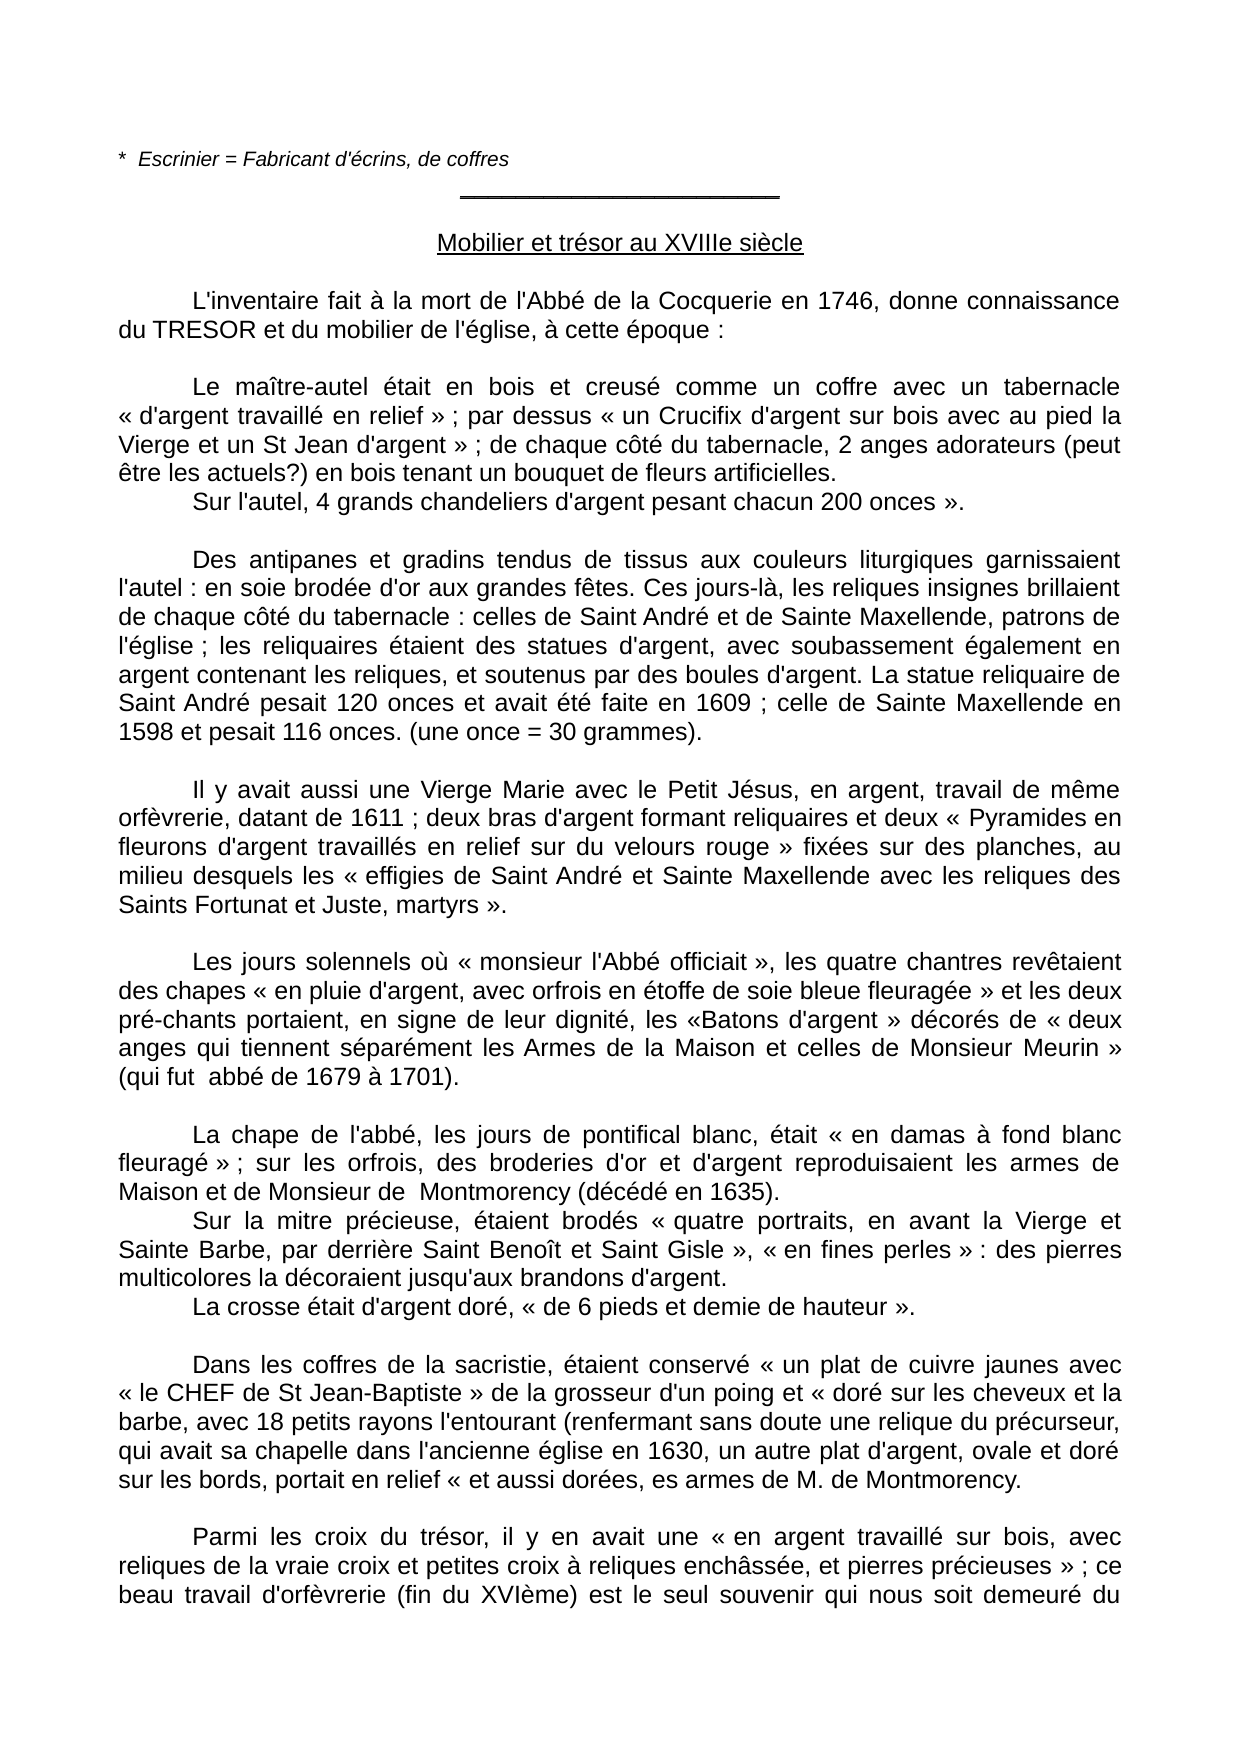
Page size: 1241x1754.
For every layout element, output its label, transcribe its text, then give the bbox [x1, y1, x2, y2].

text Parmi les croix du trésor, il y en avait une « en argent travaillé sur bois, avec reliques de la vraie croix et petites croix à reliques enchâssée, et pierres précieuses » ; ce beau travail d'orfèvrerie (fin du XVIème) est le seul souvenir qui nous soit demeuré du [118, 1522, 1122, 1608]
text _______________________ [118, 171, 1122, 199]
text Mobilier et trésor au XVIIIe siècle [118, 228, 1122, 257]
text Sur l'autel, 4 grands chandeliers d'argent pesant chacun 200 onces ». [118, 487, 1122, 516]
text Les jours solennels où « monsieur l'Abbé officiait », les quatre chantres revêtaient des chapes « en pluie d'argent, avec orfrois en étoffe de soie bleue fleuragée » et les deux pré-chants portaient, en signe de leur dignité, les «Batons d'argent » décorés de « deux anges qui tiennent séparément les Armes de la Maison et celles de Monsieur Meurin » (qui fut abbé de 1679 à 1701). [118, 947, 1122, 1091]
text La crosse était d'argent doré, « de 6 pieds et demie de hauteur ». [118, 1292, 1122, 1321]
text * Escrinier = Fabricant d'écrins, de coffres [118, 147, 1122, 171]
text Il y avait aussi une Vierge Marie avec le Petit Jésus, en argent, travail de même orfèvrerie, datant de 1611 ; deux bras d'argent formant reliquaires et deux « Pyramides en fleurons d'argent travaillés en relief sur du velours rouge » fixées sur des planches, au milieu desquels les « effigies de Saint André et Sainte Maxellende avec les reliques des Saints Fortunat et Juste, martyrs ». [118, 774, 1122, 918]
text Le maître-autel était en bois et creusé comme un coffre avec un tabernacle « d'argent travaillé en relief » ; par dessus « un Crucifix d'argent sur bois avec au pied la Vierge et un St Jean d'argent » ; de chaque côté du tabernacle, 2 anges adorateurs (peut être les actuels?) en bois tenant un bouquet de fleurs artificielles. [118, 372, 1122, 487]
text Sur la mitre précieuse, étaient brodés « quatre portraits, en avant la Vierge et Sainte Barbe, par derrière Saint Benoît et Saint Gisle », « en fines perles » : des pierres multicolores la décoraient jusqu'aux brandons d'argent. [118, 1206, 1122, 1292]
text Des antipanes et gradins tendus de tissus aux couleurs liturgiques garnissaient l'autel : en soie brodée d'or aux grandes fêtes. Ces jours-là, les reliques insignes brillaient de chaque côté du tabernacle : celles de Saint André et de Sainte Maxellende, patrons de l'église ; les reliquaires étaient des statues d'argent, avec soubassement également en argent contenant les reliques, et soutenus par des boules d'argent. La statue reliquaire de Saint André pesait 120 onces et avait été faite en 1609 ; celle de Sainte Maxellende en 1598 et pesait 116 onces. (une once = 30 grammes). [118, 544, 1122, 746]
text L'inventaire fait à la mort de l'Abbé de la Cocquerie en 1746, donne connaissance du TRESOR et du mobilier de l'église, à cette époque : [118, 286, 1122, 343]
text La chape de l'abbé, les jours de pontifical blanc, était « en damas à fond blanc fleuragé » ; sur les orfrois, des broderies d'or et d'argent reproduisaient les armes de Maison et de Monsieur de Montmorency (décédé en 1635). [118, 1119, 1122, 1206]
text Dans les coffres de la sacristie, étaient conservé « un plat de cuivre jaunes avec « le CHEF de St Jean-Baptiste » de la grosseur d'un poing et « doré sur les cheveux et la barbe, avec 18 petits rayons l'entourant (renfermant sans doute une relique du précurseur, qui avait sa chapelle dans l'ancienne église en 1630, un autre plat d'argent, ovale et doré sur les bords, portait en relief « et aussi dorées, es armes de M. de Montmorency. [118, 1349, 1122, 1493]
